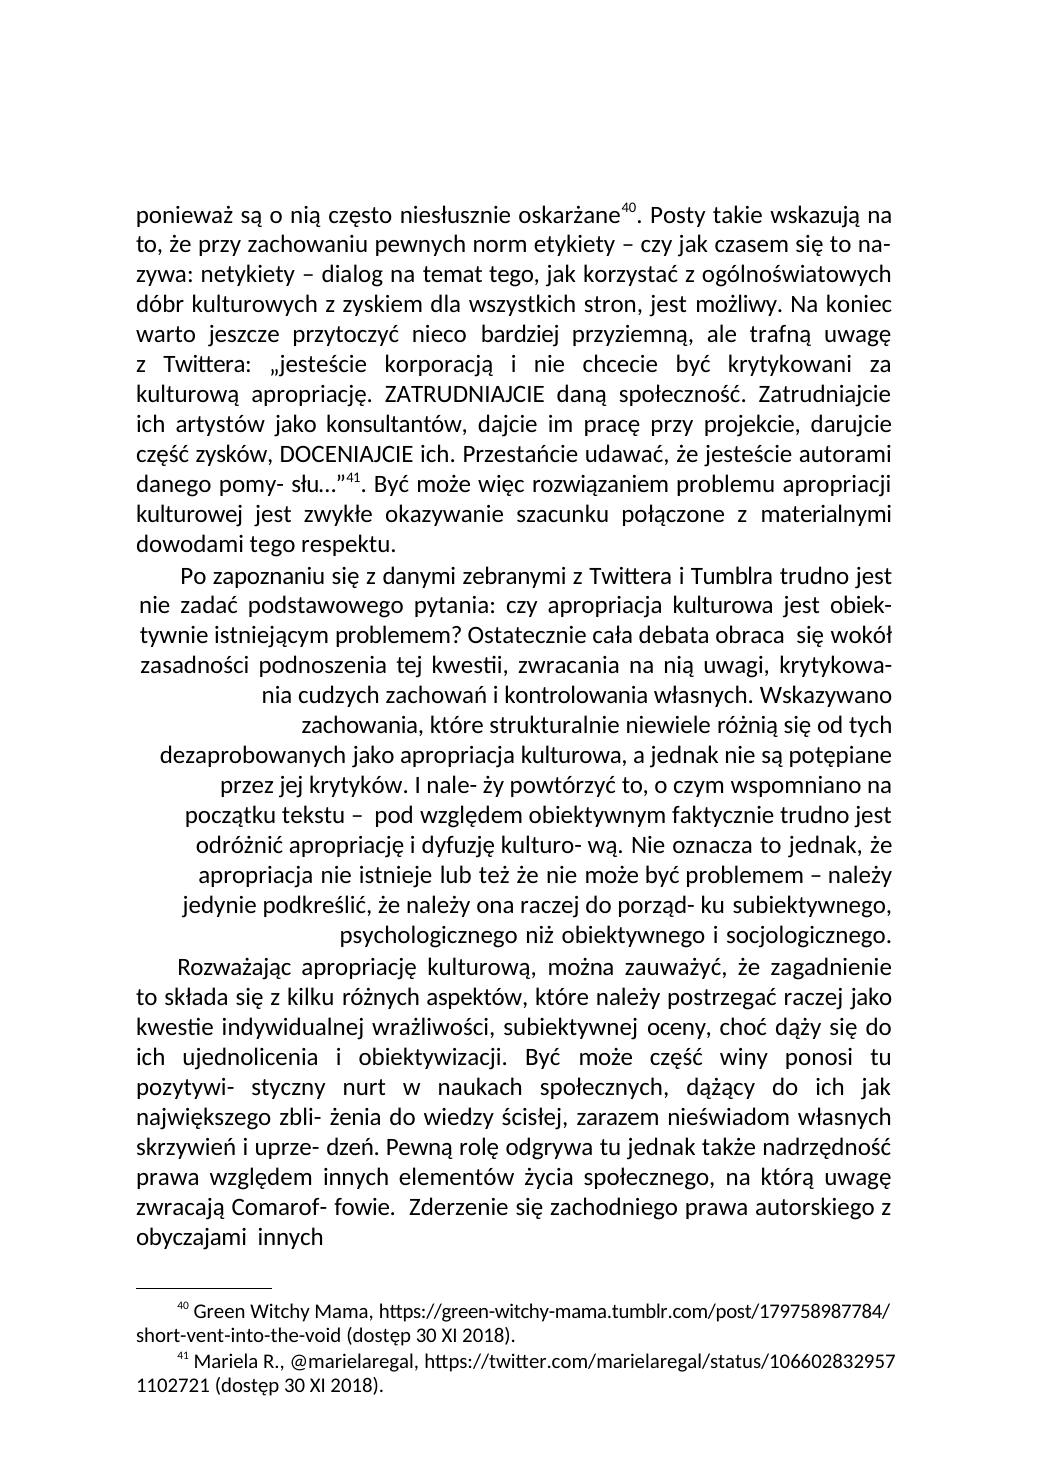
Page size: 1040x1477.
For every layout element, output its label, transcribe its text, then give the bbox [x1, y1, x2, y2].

text 41 Mariela R., @marielaregal, https://twitter.com/marielaregal/status/106602832957 1102721 (dostęp 30 XI 2018). [136, 1348, 899, 1398]
text 40 Green Witchy Mama, https://green-witchy-mama.tumblr.com/post/179758987784/ short-vent-into-the-void (dostęp 30 XI 2018). [136, 1298, 892, 1348]
text Po zapoznaniu się z danymi zebranymi z Twittera i Tumblra trudno jest nie zadać podstawowego pytania: czy apropriacja kulturowa jest obiek- tywnie istniejącym problemem? Ostatecznie cała debata obraca się wokół zasadności podnoszenia tej kwestii, zwracania na nią uwagi, krytykowa- nia cudzych zachowań i kontrolowania własnych. Wskazywano zachowania, które strukturalnie niewiele różnią się od tych dezaprobowanych jako apropriacja kulturowa, a jednak nie są potępiane przez jej krytyków. I nale- ży powtórzyć to, o czym wspomniano na początku tekstu – pod względem obiektywnym faktycznie trudno jest odróżnić apropriację i dyfuzję kulturo- wą. Nie oznacza to jednak, że apropriacja nie istnieje lub też że nie może być problemem – należy jedynie podkreślić, że należy ona raczej do porząd- ku subiektywnego, psychologicznego niż obiektywnego i socjologicznego. [136, 560, 892, 950]
text ponieważ są o nią często niesłusznie oskarżane40. Posty takie wskazują na to, że przy zachowaniu pewnych norm etykiety – czy jak czasem się to na- zywa: netykiety – dialog na temat tego, jak korzystać z ogólnoświatowych dóbr kulturowych z zyskiem dla wszystkich stron, jest możliwy. Na koniec warto jeszcze przytoczyć nieco bardziej przyziemną, ale trafną uwagę z Twittera: „jesteście korporacją i nie chcecie być krytykowani za kulturową apropriację. ZATRUDNIAJCIE daną społeczność. Zatrudniajcie ich artystów jako konsultantów, dajcie im pracę przy projekcie, darujcie część zysków, DOCENIAJCIE ich. Przestańcie udawać, że jesteście autorami danego pomy- słu…”41. Być może więc rozwiązaniem problemu apropriacji kulturowej jest zwykłe okazywanie szacunku połączone z materialnymi dowodami tego respektu. [136, 199, 892, 559]
text Rozważając apropriację kulturową, można zauważyć, że zagadnienie to składa się z kilku różnych aspektów, które należy postrzegać raczej jako kwestie indywidualnej wrażliwości, subiektywnej oceny, choć dąży się do ich ujednolicenia i obiektywizacji. Być może część winy ponosi tu pozytywi- styczny nurt w naukach społecznych, dążący do ich jak największego zbli- żenia do wiedzy ścisłej, zarazem nieświadom własnych skrzywień i uprze- dzeń. Pewną rolę odgrywa tu jednak także nadrzędność prawa względem innych elementów życia społecznego, na którą uwagę zwracają Comarof- fowie. Zderzenie się zachodniego prawa autorskiego z obyczajami innych [136, 951, 892, 1251]
